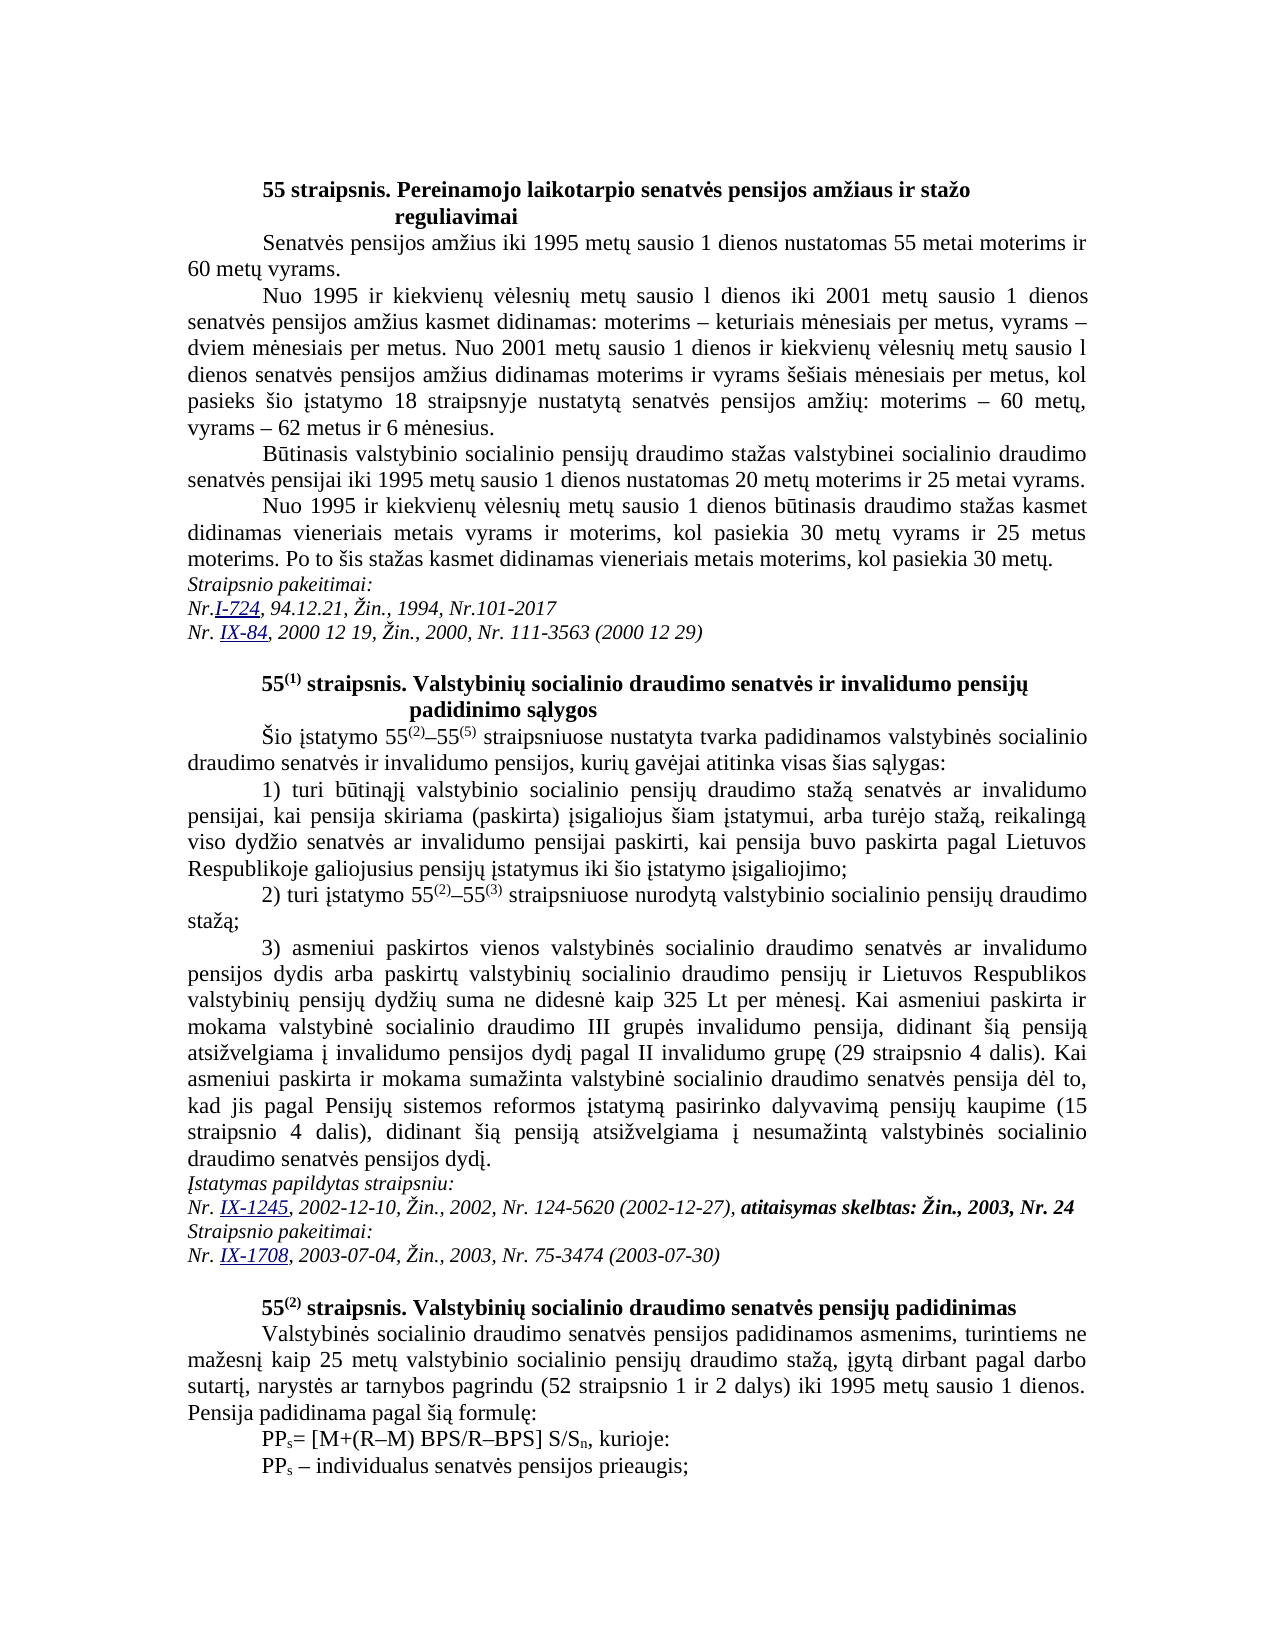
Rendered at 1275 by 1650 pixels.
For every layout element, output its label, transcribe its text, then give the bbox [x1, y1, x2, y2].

text Įstatymas papildytas straipsniu: [187, 1171, 1088, 1195]
text reguliavimai [187, 203, 1088, 229]
text 1) turi būtinąjį valstybinio socialinio pensijų draudimo stažą senatvės ar invalidumo pensijai, kai pensija skiriama (paskirta) įsigaliojus šiam įstatymui, arba turėjo stažą, reikalingą viso dydžio senatvės ar invalidumo pensijai paskirti, kai pensija buvo paskirta pagal Lietuvos Respublikoje galiojusius pensijų įstatymus iki šio įstatymo įsigaliojimo; [187, 776, 1088, 881]
text 55(1) straipsnis. Valstybinių socialinio draudimo senatvės ir invalidumo pensijų [187, 670, 1088, 697]
text Šio įstatymo 55(2)–55(5) straipsniuose nustatyta tvarka padidinamos valstybinės socialinio draudimo senatvės ir invalidumo pensijos, kurių gavėjai atitinka visas šias sąlygas: [187, 723, 1088, 776]
text Nr. IX-1245, 2002-12-10, Žin., 2002, Nr. 124-5620 (2002-12-27), atitaisymas skelbtas: Žin., 2003, Nr. 24 [187, 1195, 1088, 1219]
text PPs= [M+(R–M) BPS/R–BPS] S/Sn, kurioje: [187, 1425, 1088, 1452]
text Straipsnio pakeitimai: [187, 1219, 1087, 1243]
text Nuo 1995 ir kiekvienų vėlesnių metų sausio l dienos iki 2001 metų sausio 1 dienos senatvės pensijos amžius kasmet didinamas: moterims – keturiais mėnesiais per metus, vyrams – dviem mėnesiais per metus. Nuo 2001 metų sausio 1 dienos ir kiekvienų vėlesnių metų sausio l dienos senatvės pensijos amžius didinamas moterims ir vyrams šešiais mėnesiais per metus, kol pasieks šio įstatymo 18 straipsnyje nustatytą senatvės pensijos amžių: moterims – 60 metų, vyrams – 62 metus ir 6 mėnesius. [187, 282, 1088, 440]
text Senatvės pensijos amžius iki 1995 metų sausio 1 dienos nustatomas 55 metai moterims ir 60 metų vyrams. [187, 229, 1088, 282]
text Straipsnio pakeitimai: [187, 572, 1088, 596]
text 55(2) straipsnis. Valstybinių socialinio draudimo senatvės pensijų padidinimas [187, 1293, 1088, 1320]
text Nuo 1995 ir kiekvienų vėlesnių metų sausio 1 dienos būtinasis draudimo stažas kasmet didinamas vieneriais metais vyrams ir moterims, kol pasiekia 30 metų vyrams ir 25 metus moterims. Po to šis stažas kasmet didinamas vieneriais metais moterims, kol pasiekia 30 metų. [187, 493, 1088, 572]
text Nr.I-724, 94.12.21, Žin., 1994, Nr.101-2017 [187, 596, 1088, 620]
text PPs – individualus senatvės pensijos prieaugis; [187, 1452, 1088, 1478]
text Nr. IX-84, 2000 12 19, Žin., 2000, Nr. 111-3563 (2000 12 29) [187, 620, 1088, 644]
text 55 straipsnis. Pereinamojo laikotarpio senatvės pensijos amžiaus ir stažo [187, 176, 1088, 203]
text Nr. IX-1708, 2003-07-04, Žin., 2003, Nr. 75-3474 (2003-07-30) [187, 1243, 1087, 1267]
text Būtinasis valstybinio socialinio pensijų draudimo stažas valstybinei socialinio draudimo senatvės pensijai iki 1995 metų sausio 1 dienos nustatomas 20 metų moterims ir 25 metai vyrams. [187, 440, 1088, 493]
text padidinimo sąlygos [187, 697, 1088, 723]
text 2) turi įstatymo 55(2)–55(3) straipsniuose nurodytą valstybinio socialinio pensijų draudimo stažą; [187, 881, 1088, 934]
text Valstybinės socialinio draudimo senatvės pensijos padidinamos asmenims, turintiems ne mažesnį kaip 25 metų valstybinio socialinio pensijų draudimo stažą, įgytą dirbant pagal darbo sutartį, narystės ar tarnybos pagrindu (52 straipsnio 1 ir 2 dalys) iki 1995 metų sausio 1 dienos. Pensija padidinama pagal šią formulę: [187, 1320, 1088, 1425]
text 3) asmeniui paskirtos vienos valstybinės socialinio draudimo senatvės ar invalidumo pensijos dydis arba paskirtų valstybinių socialinio draudimo pensijų ir Lietuvos Respublikos valstybinių pensijų dydžių suma ne didesnė kaip 325 Lt per mėnesį. Kai asmeniui paskirta ir mokama valstybinė socialinio draudimo III grupės invalidumo pensija, didinant šią pensiją atsižvelgiama į invalidumo pensijos dydį pagal II invalidumo grupę (29 straipsnio 4 dalis). Kai asmeniui paskirta ir mokama sumažinta valstybinė socialinio draudimo senatvės pensija dėl to, kad jis pagal Pensijų sistemos reformos įstatymą pasirinko dalyvavimą pensijų kaupime (15 straipsnio 4 dalis), didinant šią pensiją atsižvelgiama į nesumažintą valstybinės socialinio draudimo senatvės pensijos dydį. [187, 934, 1088, 1171]
